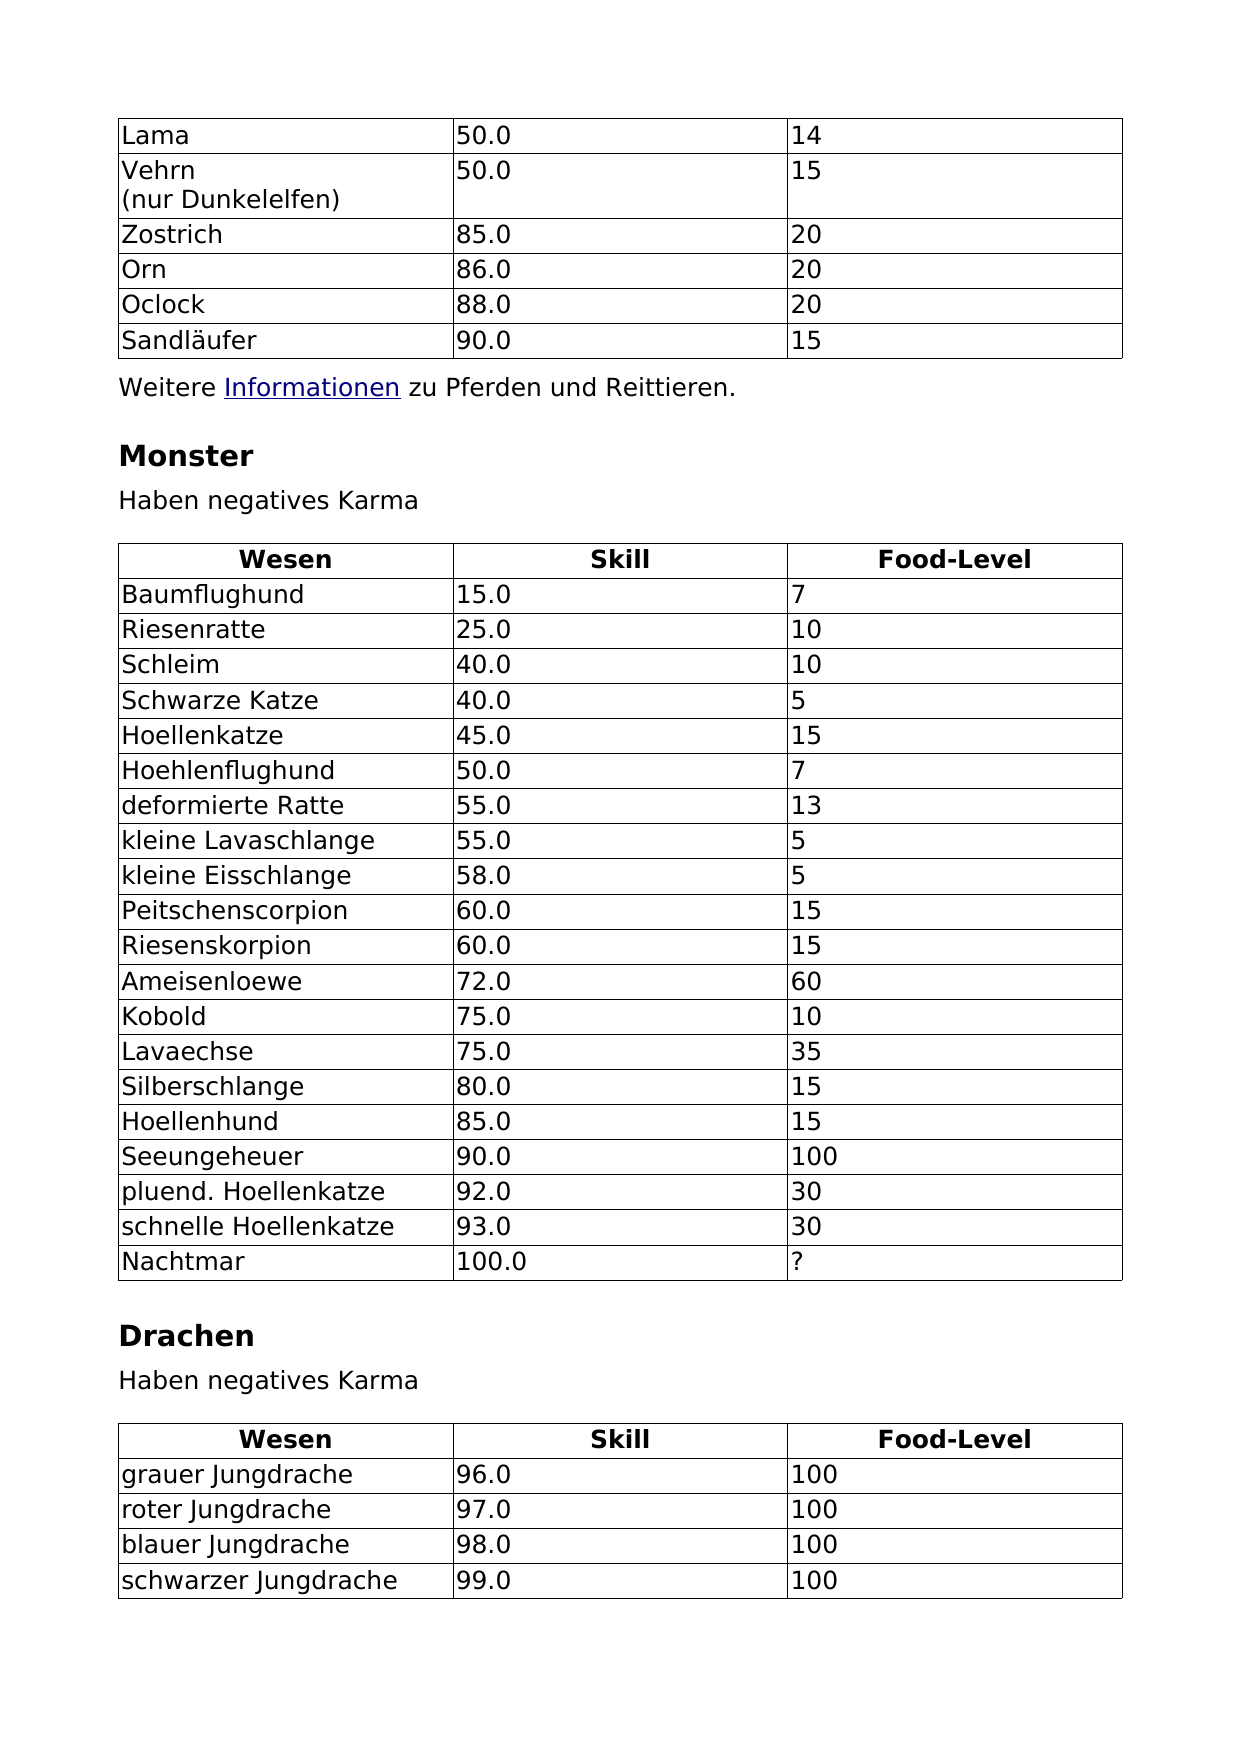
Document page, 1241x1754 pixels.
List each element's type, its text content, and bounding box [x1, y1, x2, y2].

table_cell 15 [788, 719, 1122, 753]
table_cell 15 [788, 1105, 1122, 1139]
table_cell 100 [788, 1529, 1122, 1563]
table_cell 96.0 [454, 1459, 787, 1493]
table_cell schnelle Hoellenkatze [119, 1210, 453, 1244]
table_cell 5 [788, 859, 1122, 893]
table_cell 10 [788, 649, 1122, 683]
table_header Wesen [119, 544, 453, 577]
table_cell Silberschlange [119, 1070, 453, 1104]
table_cell 20 [788, 254, 1122, 288]
table_cell Zostrich [119, 219, 453, 253]
table_header Skill [454, 544, 787, 577]
table_cell Nachtmar [119, 1246, 453, 1279]
table_cell 98.0 [454, 1529, 787, 1563]
table_cell 75.0 [454, 1000, 787, 1034]
table_cell Schwarze Katze [119, 684, 453, 718]
table_cell 15.0 [454, 579, 787, 613]
table_cell 93.0 [454, 1210, 787, 1244]
table_cell 20 [788, 219, 1122, 253]
table_cell 7 [788, 754, 1122, 788]
table_cell 99.0 [454, 1564, 787, 1598]
table_cell 72.0 [454, 965, 787, 999]
table_cell roter Jungdrache [119, 1494, 453, 1528]
text Haben negatives Karma [118, 486, 1122, 515]
table_cell Kobold [119, 1000, 453, 1034]
table_cell 100 [788, 1494, 1122, 1528]
table_cell Oclock [119, 289, 453, 323]
table_cell 75.0 [454, 1035, 787, 1069]
table_cell 25.0 [454, 614, 787, 648]
table_cell 45.0 [454, 719, 787, 753]
table_cell 35 [788, 1035, 1122, 1069]
table_cell 100 [788, 1459, 1122, 1493]
table_cell Hoellenhund [119, 1105, 453, 1139]
table_cell 92.0 [454, 1175, 787, 1209]
table_cell 55.0 [454, 789, 787, 823]
table_cell 15 [788, 154, 1122, 217]
table_cell Lama [119, 119, 453, 153]
table_header Skill [454, 1424, 787, 1457]
table_cell 100 [788, 1140, 1122, 1174]
table_cell 40.0 [454, 684, 787, 718]
table_header Wesen [119, 1424, 453, 1457]
table_cell Riesenskorpion [119, 930, 453, 964]
table_cell 88.0 [454, 289, 787, 323]
table_cell kleine Lavaschlange [119, 824, 453, 858]
table_cell 97.0 [454, 1494, 787, 1528]
table_header Food-Level [788, 544, 1122, 577]
table_cell Hoellenkatze [119, 719, 453, 753]
table_cell 15 [788, 1070, 1122, 1104]
table_cell 90.0 [454, 1140, 787, 1174]
table_cell 30 [788, 1210, 1122, 1244]
table_cell 85.0 [454, 219, 787, 253]
table_cell Ameisenloewe [119, 965, 453, 999]
subtitle Drachen [118, 1319, 1122, 1353]
table_cell 100.0 [454, 1246, 787, 1279]
table_cell ? [788, 1246, 1122, 1279]
table_cell Lavaechse [119, 1035, 453, 1069]
table_cell 15 [788, 324, 1122, 358]
table_cell deformierte Ratte [119, 789, 453, 823]
table_cell Sandläufer [119, 324, 453, 358]
table_cell Schleim [119, 649, 453, 683]
table_cell 85.0 [454, 1105, 787, 1139]
table_cell blauer Jungdrache [119, 1529, 453, 1563]
table_cell 50.0 [454, 154, 787, 217]
table_cell Riesenratte [119, 614, 453, 648]
table_cell 58.0 [454, 859, 787, 893]
table_cell 5 [788, 684, 1122, 718]
table_cell 20 [788, 289, 1122, 323]
table_cell Baumflughund [119, 579, 453, 613]
table_cell Peitschenscorpion [119, 895, 453, 928]
table_cell 86.0 [454, 254, 787, 288]
table_header Food-Level [788, 1424, 1122, 1457]
table_cell Orn [119, 254, 453, 288]
table_cell 7 [788, 579, 1122, 613]
table_cell grauer Jungdrache [119, 1459, 453, 1493]
table_cell 60 [788, 965, 1122, 999]
table_cell schwarzer Jungdrache [119, 1564, 453, 1598]
table_cell 60.0 [454, 930, 787, 964]
table_cell 10 [788, 614, 1122, 648]
table_cell 55.0 [454, 824, 787, 858]
table_cell 60.0 [454, 895, 787, 928]
table_cell Hoehlenflughund [119, 754, 453, 788]
table_cell 50.0 [454, 754, 787, 788]
table_cell 15 [788, 930, 1122, 964]
table_cell 80.0 [454, 1070, 787, 1104]
table_cell 90.0 [454, 324, 787, 358]
table_cell 40.0 [454, 649, 787, 683]
table_cell 10 [788, 1000, 1122, 1034]
table_cell 15 [788, 895, 1122, 928]
table_cell 50.0 [454, 119, 787, 153]
table_cell 14 [788, 119, 1122, 153]
table_cell 100 [788, 1564, 1122, 1598]
subtitle Monster [118, 439, 1122, 473]
table_cell Seeungeheuer [119, 1140, 453, 1174]
table_cell 30 [788, 1175, 1122, 1209]
text Haben negatives Karma [118, 1366, 1122, 1395]
table_cell Vehrn (nur Dunkelelfen) [119, 154, 453, 217]
text Weitere Informationen zu Pferden und Reittieren. [118, 373, 1122, 402]
table_cell kleine Eisschlange [119, 859, 453, 893]
table_cell 5 [788, 824, 1122, 858]
table_cell pluend. Hoellenkatze [119, 1175, 453, 1209]
table_cell 13 [788, 789, 1122, 823]
